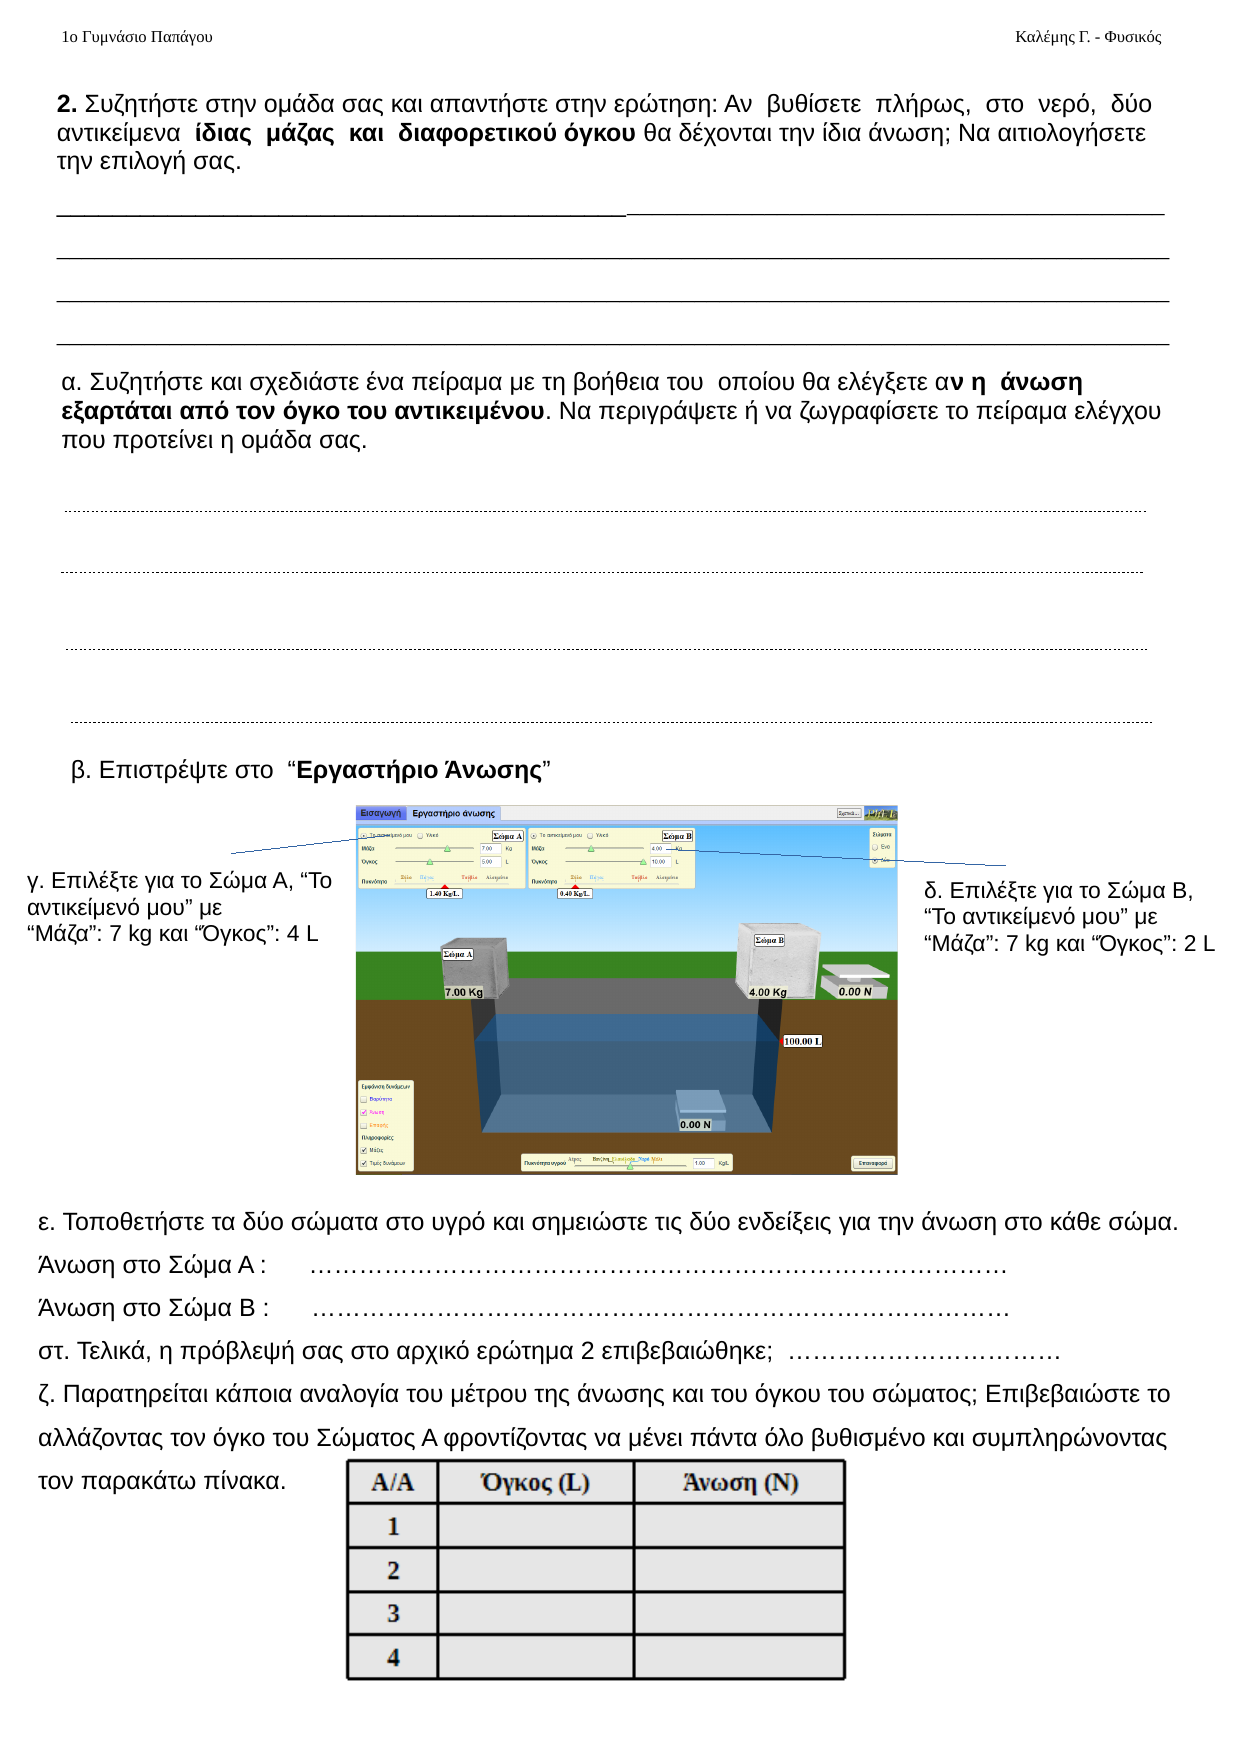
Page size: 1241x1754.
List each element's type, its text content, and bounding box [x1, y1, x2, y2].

text α. Συζητήστε και σχεδιάστε ένα πείραμα με τη βοήθεια του οποίου θα ελέγξετε αν η άνωση εξαρτάται από τον όγκο του αντικειμένου. Να περιγράψετε ή να ζωγραφίσετε το πείραμα ελέγχου που προτείνει η ομάδα σας. [61, 367, 1181, 453]
picture [355, 805, 898, 1175]
picture [341, 1453, 848, 1687]
